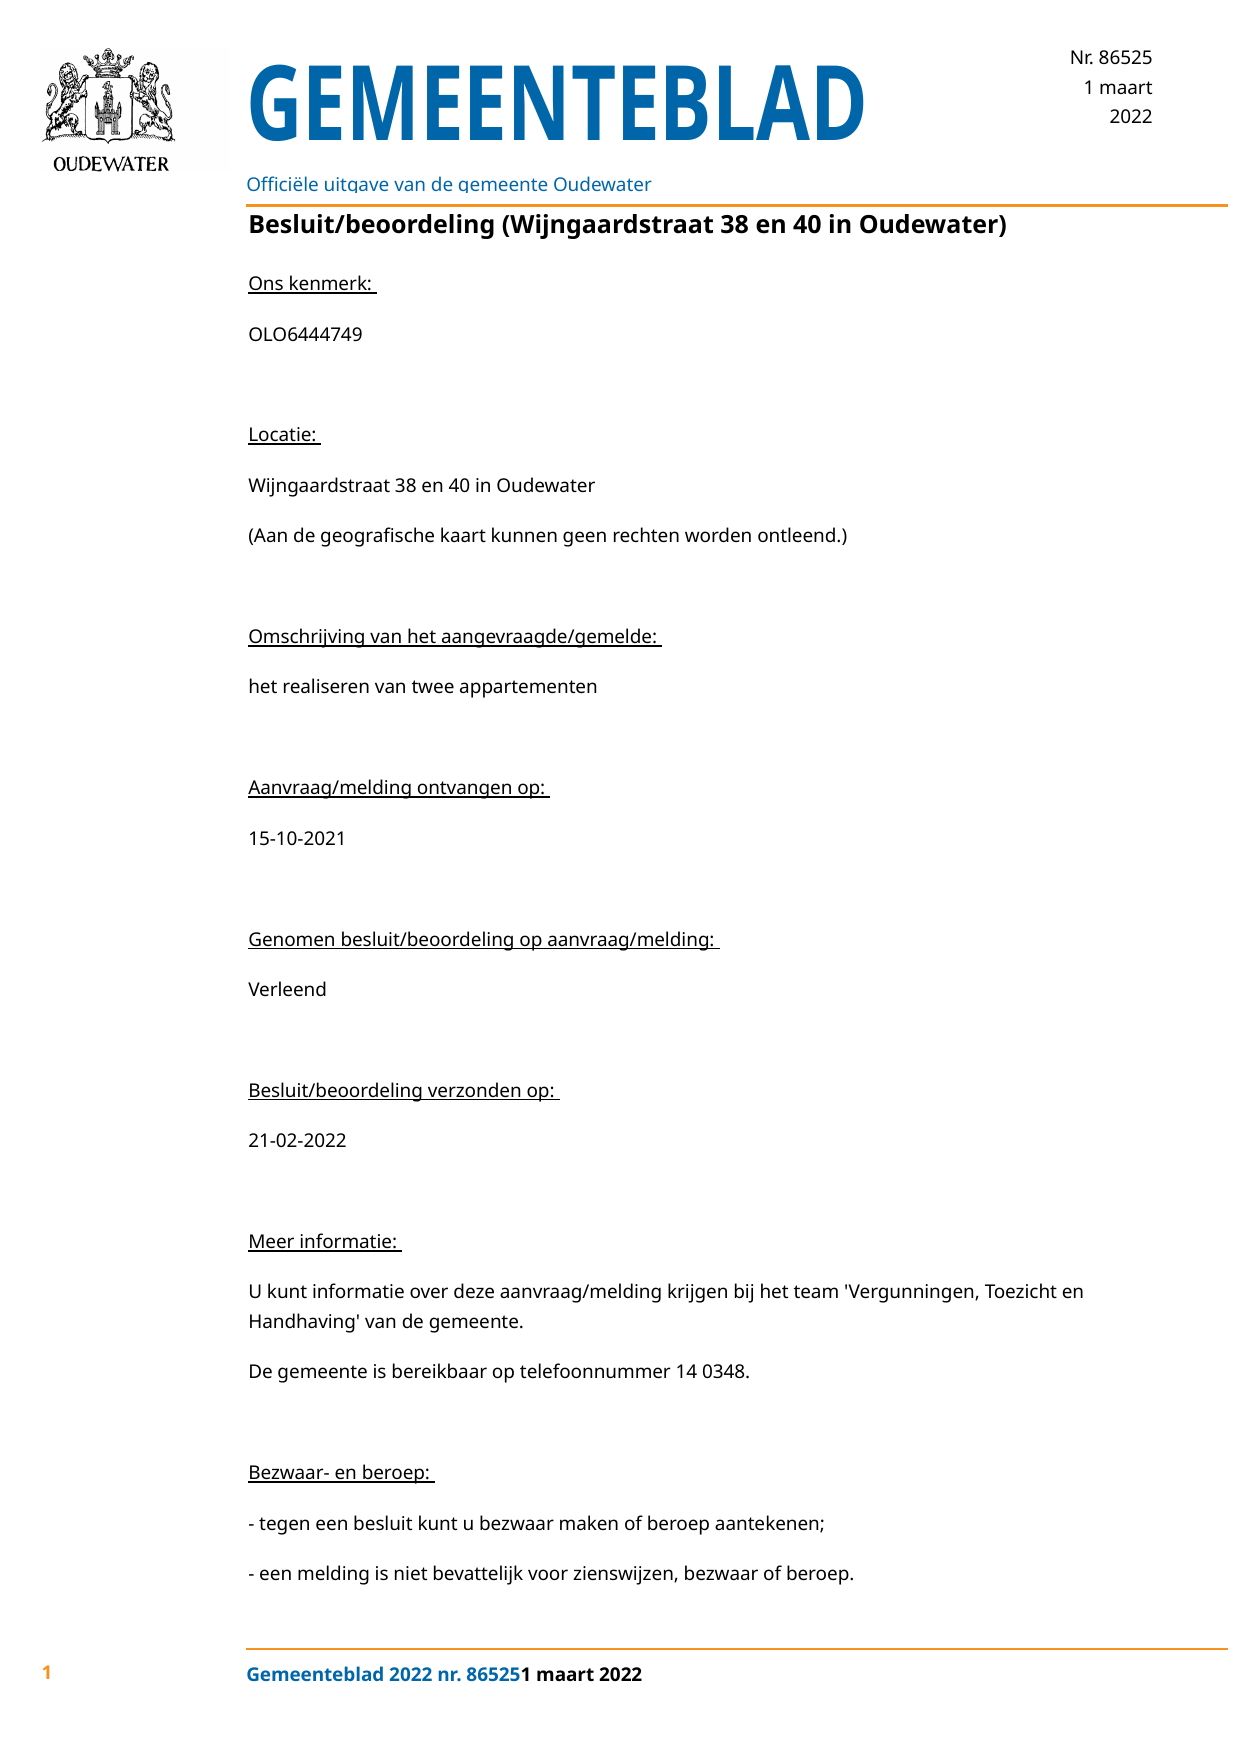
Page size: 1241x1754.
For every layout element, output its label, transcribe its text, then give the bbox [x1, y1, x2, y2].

text Genomen besluit/beoordeling op aanvraag/melding: [248, 926, 1152, 951]
text OLO6444749 [248, 321, 1152, 346]
text Locatie: [248, 422, 1152, 447]
text Aanvraag/melding ontvangen op: [248, 774, 1152, 800]
text (Aan de geografische kaart kunnen geen rechten worden ontleend.) [248, 522, 1152, 548]
text Ons kenmerk: [248, 270, 1152, 296]
text Besluit/beoordeling (Wijngaardstraat 38 en 40 in Oudewater) [248, 207, 1152, 241]
text 15-10-2021 [248, 825, 1152, 851]
text het realiseren van twee appartementen [248, 674, 1152, 699]
text Omschrijving van het aangevraagde/gemelde: [248, 623, 1152, 649]
text Bezwaar- en beroep: [248, 1459, 1152, 1485]
text - tegen een besluit kunt u bezwaar maken of beroep aantekenen; [248, 1510, 1152, 1536]
text De gemeente is bereikbaar op telefoonnummer 14 0348. [248, 1359, 1152, 1384]
text 21-02-2022 [248, 1127, 1152, 1153]
text U kunt informatie over deze aanvraag/melding krijgen bij het team 'Vergunningen, Toezicht en Handhaving' van de gemeente. [248, 1279, 1152, 1334]
text - een melding is niet bevattelijk voor zienswijzen, bezwaar of beroep. [248, 1560, 1152, 1586]
picture [41, 47, 231, 172]
text Meer informatie: [248, 1228, 1152, 1254]
text Wijngaardstraat 38 en 40 in Oudewater [248, 472, 1152, 498]
text Verleend [248, 976, 1152, 1002]
text Besluit/beoordeling verzonden op: [248, 1077, 1152, 1103]
